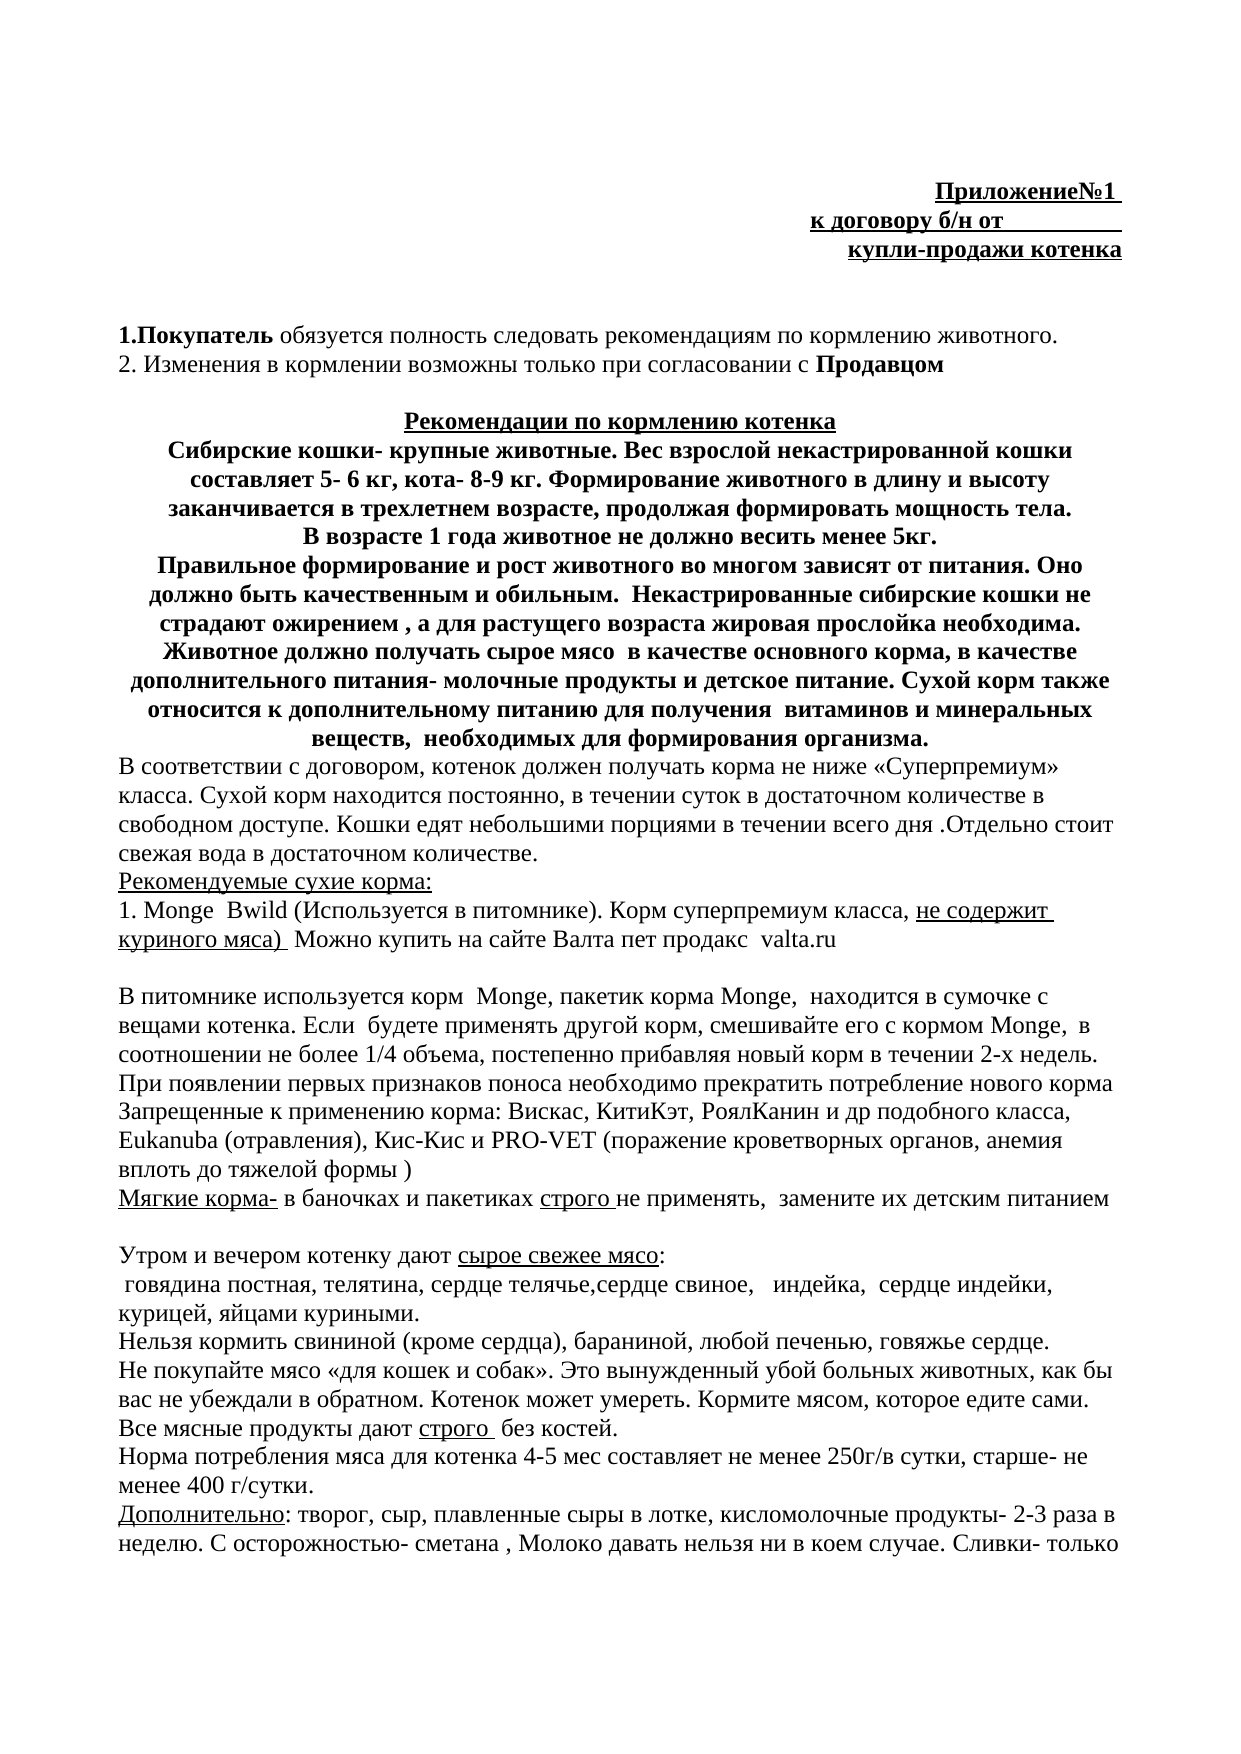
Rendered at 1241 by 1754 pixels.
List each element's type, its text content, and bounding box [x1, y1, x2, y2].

text Дополнительно: творог, сыр, плавленные сыры в лотке, кисломолочные продукты- 2-3 раза в неделю. С осторожностью- сметана , Молоко давать нельзя ни в коем случае. Сливки- только [118, 1499, 1122, 1556]
text Рекомендуемые сухие корма: [118, 866, 1122, 895]
text Животное должно получать сырое мясо в качестве основного корма, в качестве дополнительного питания- молочные продукты и детское питание. Сухой корм также относится к дополнительному питанию для получения витаминов и минеральных веществ, необходимых для формирования организма. [118, 636, 1122, 751]
text В возрасте 1 года животное не должно весить менее 5кг. [118, 521, 1122, 550]
text говядина постная, телятина, сердце телячье,сердце свиное, индейка, сердце индейки, курицей, яйцами куриными. [118, 1269, 1122, 1326]
text Рекомендации по кормлению котенка [118, 406, 1122, 435]
text купли-продажи котенка [118, 234, 1122, 263]
text Запрещенные к применению корма: Вискас, КитиКэт, РоялКанин и др подобного класса, Eukanuba (отравления), Кис-Кис и PRO-VET (поражение кроветворных органов, анемия вплоть до тяжелой формы ) [118, 1096, 1122, 1183]
text 1. Monge Bwild (Используется в питомнике). Корм суперпремиум класса, не содержит куриного мяса) Можно купить на сайте Валта пет продакс valta.ru [118, 895, 1122, 953]
text В питомнике используется корм Monge, пакетик корма Monge, находится в сумочке с вещами котенка. Если будете применять другой корм, смешивайте его с кормом Monge, в соотношении не более 1/4 объема, постепенно прибавляя новый корм в течении 2-х недель. При появлении первых признаков поноса необходимо прекратить потребление нового корма [118, 981, 1122, 1096]
text Утром и вечером котенку дают сырое свежее мясо: [118, 1240, 1122, 1269]
text Правильное формирование и рост животного во многом зависят от питания. Оно должно быть качественным и обильным. Некастрированные сибирские кошки не страдают ожирением , а для растущего возраста жировая прослойка необходима. [118, 550, 1122, 636]
text Не покупайте мясо «для кошек и собак». Это вынужденный убой больных животных, как бы вас не убеждали в обратном. Котенок может умереть. Кормите мясом, которое едите сами. [118, 1355, 1122, 1413]
text В соответствии с договором, котенок должен получать корма не ниже «Суперпремиум» класса. Сухой корм находится постоянно, в течении суток в достаточном количестве в свободном доступе. Кошки едят небольшими порциями в течении всего дня .Отдельно стоит свежая вода в достаточном количестве. [118, 751, 1122, 866]
text Нельзя кормить свининой (кроме сердца), бараниной, любой печенью, говяжье сердце. [118, 1326, 1122, 1355]
text Приложение№1 [118, 176, 1122, 205]
text 2. Изменения в кормлении возможны только при согласовании с Продавцом [118, 349, 1122, 378]
text Норма потребления мяса для котенка 4-5 мес составляет не менее 250г/в сутки, старше- не менее 400 г/сутки. [118, 1441, 1122, 1499]
text Все мясные продукты дают строго без костей. [118, 1413, 1122, 1441]
text Мягкие корма- в баночках и пакетиках строго не применять, замените их детским питанием [118, 1183, 1122, 1211]
text Сибирские кошки- крупные животные. Вес взрослой некастрированной кошки составляет 5- 6 кг, кота- 8-9 кг. Формирование животного в длину и высоту заканчивается в трехлетнем возрасте, продолжая формировать мощность тела. [118, 435, 1122, 521]
text 1.Покупатель обязуется полность следовать рекомендациям по кормлению животного. [118, 320, 1122, 349]
text к договору б/н от [118, 205, 1122, 234]
